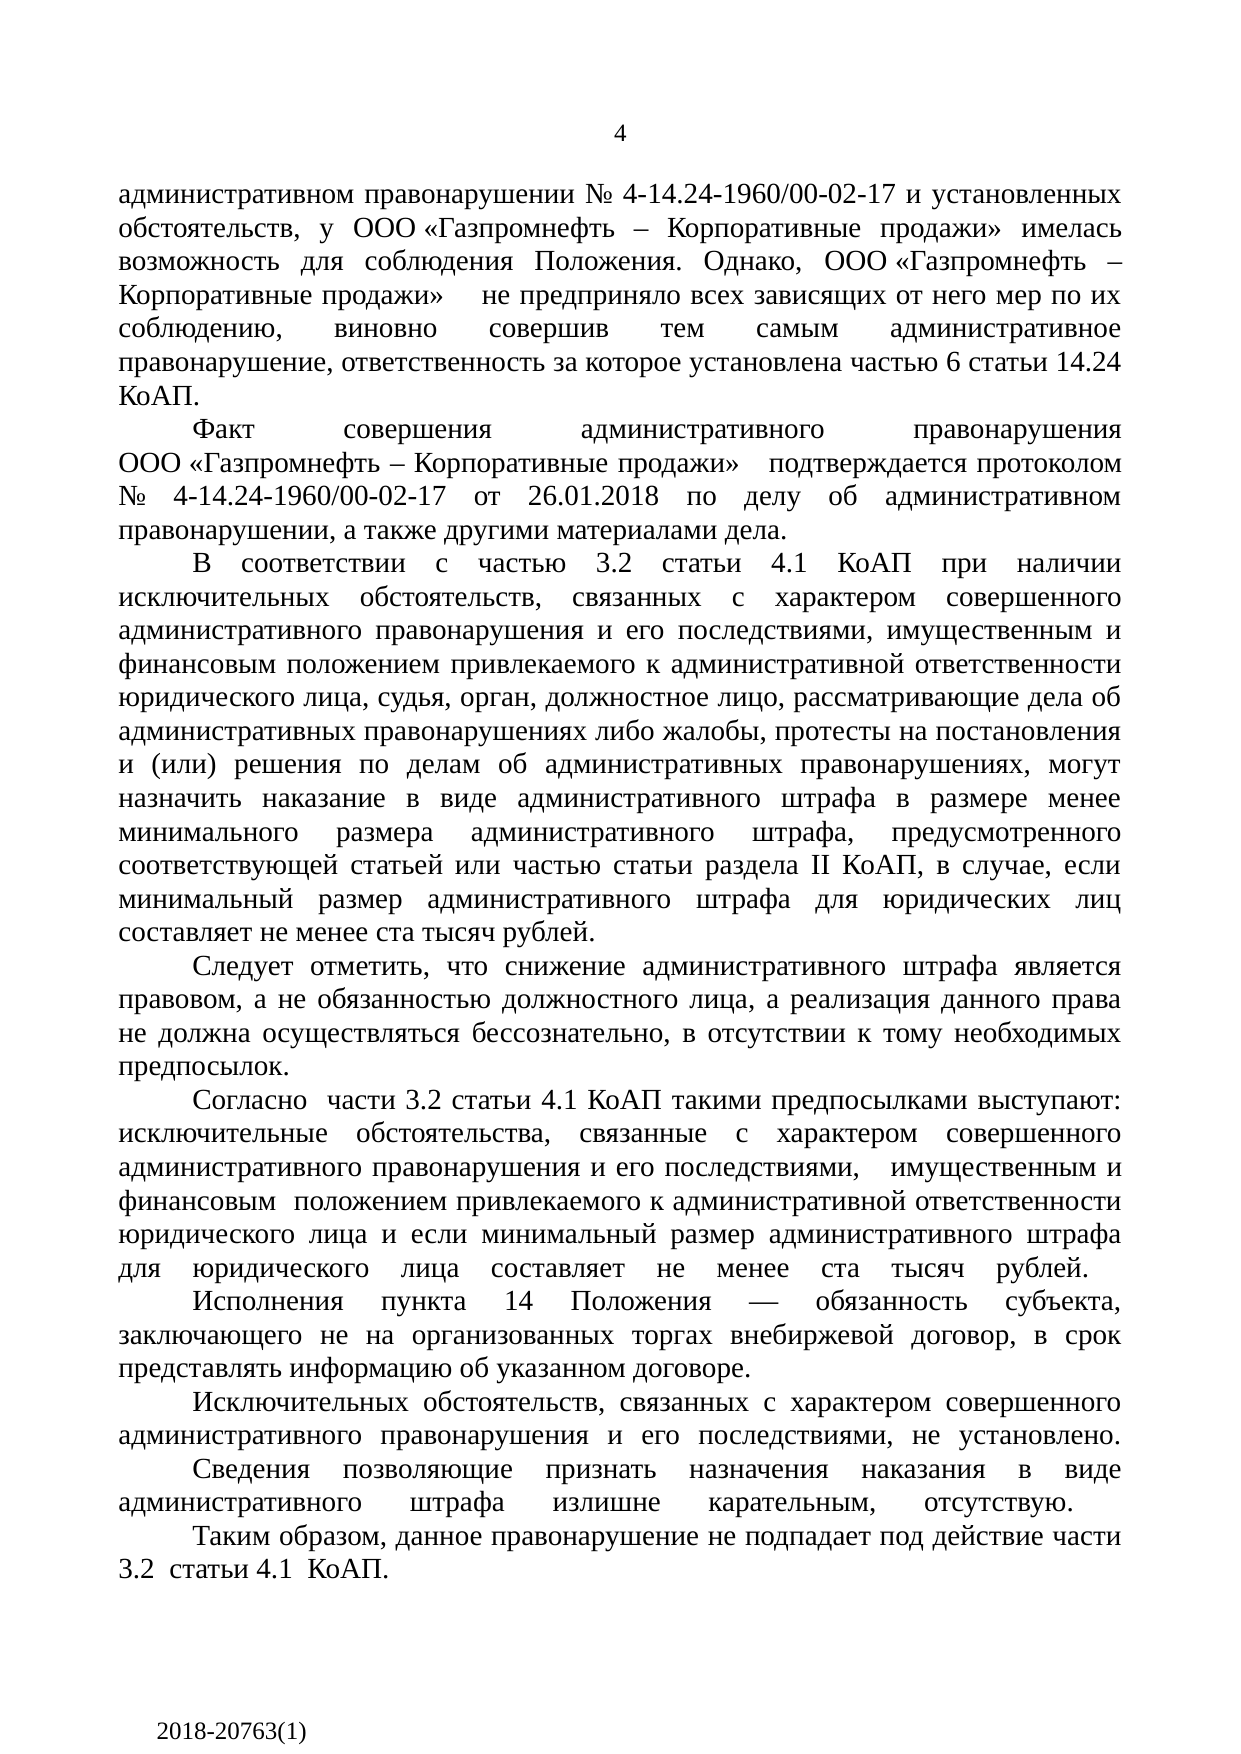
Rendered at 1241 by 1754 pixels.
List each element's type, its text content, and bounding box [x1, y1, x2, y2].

text Исключительных обстоятельств, связанных с характером совершенного административного правонарушения и его последствиями, не установлено. Сведения позволяющие признать назначения наказания в виде административного штрафа излишне карательным, отсутствую. Таким образом, данное правонарушение не подпадает под действие части 3.2 статьи 4.1 КоАП. [118, 1384, 1122, 1585]
text Факт совершения административного правонарушения ООО «Газпромнефть – Корпоративные продажи» подтверждается протоколом № 4-14.24-1960/00-02-17 от 26.01.2018 по делу об административном правонарушении, а также другими материалами дела. В соответствии с частью 3.2 статьи 4.1 КоАП при наличии исключительных обстоятельств, связанных с характером совершенного административного правонарушения и его последствиями, имущественным и финансовым положением привлекаемого к административной ответственности юридического лица, судья, орган, должностное лицо, рассматривающие дела об административных правонарушениях либо жалобы, протесты на постановления и (или) решения по делам об административных правонарушениях, могут назначить наказание в виде административного штрафа в размере менее минимального размера административного штрафа, предусмотренного соответствующей статьей или частью статьи раздела II КоАП, в случае, если минимальный размер административного штрафа для юридических лиц составляет не менее ста тысяч рублей. Следует отметить, что снижение административного штрафа является правовом, а не обязанностью должностного лица, а реализация данного права не должна осуществляться бессознательно, в отсутствии к тому необходимых предпосылок. Согласно части 3.2 статьи 4.1 КоАП такими предпосылками выступают: исключительные обстоятельства, связанные с характером совершенного административного правонарушения и его последствиями, имущественным и финансовым положением привлекаемого к административной ответственности юридического лица и если минимальный размер административного штрафа для юридического лица составляет не менее ста тысяч рублей. Исполнения пункта 14 Положения — обязанность субъекта, заключающего не на организованных торгах внебиржевой договор, в срок представлять информацию об указанном договоре. [118, 411, 1122, 1384]
text административном правонарушении № 4-14.24-1960/00-02-17 и установленных обстоятельств, у ООО «Газпромнефть – Корпоративные продажи» имелась возможность для соблюдения Положения. Однако, ООО «Газпромнефть – Корпоративные продажи» не предприняло всех зависящих от него мер по их соблюдению, виновно совершив тем самым административное правонарушение, ответственность за которое установлена частью 6 статьи 14.24 КоАП. [118, 176, 1122, 411]
